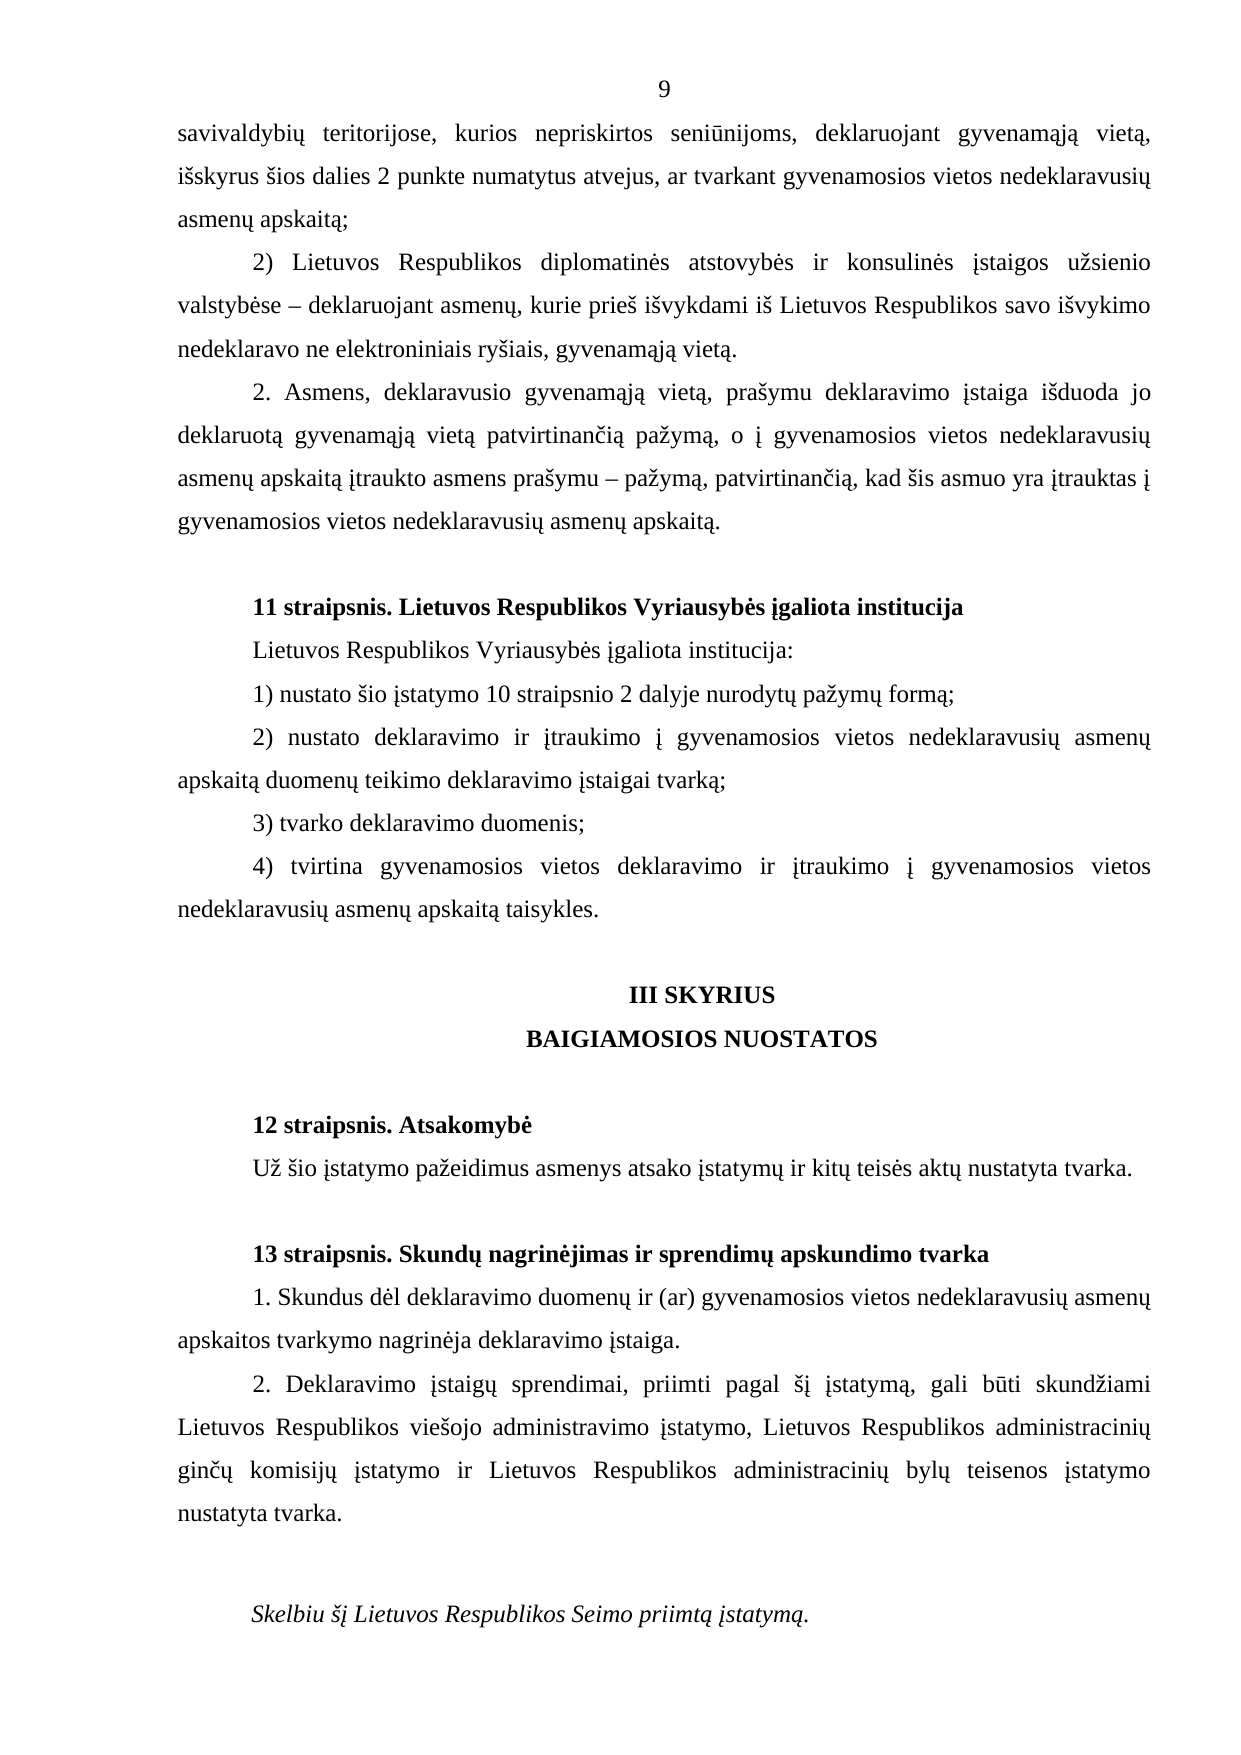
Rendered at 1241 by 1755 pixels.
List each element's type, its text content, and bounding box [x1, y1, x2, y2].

text 13 straipsnis. Skundų nagrinėjimas ir sprendimų apskundimo tvarka [177, 1239, 1152, 1268]
text 1. Skundus dėl deklaravimo duomenų ir (ar) gyvenamosios vietos nedeklaravusių asmenų apskaitos tvarkymo nagrinėja deklaravimo įstaiga. [177, 1282, 1152, 1354]
text 12 straipsnis. Atsakomybė [177, 1110, 1152, 1139]
text BAIGIAMOSIOS NUOSTATOS [177, 1024, 1152, 1052]
text 4) tvirtina gyvenamosios vietos deklaravimo ir įtraukimo į gyvenamosios vietos nedeklaravusių asmenų apskaitą taisykles. [177, 851, 1152, 923]
text 2) Lietuvos Respublikos diplomatinės atstovybės ir konsulinės įstaigos užsienio valstybėse – deklaruojant asmenų, kurie prieš išvykdami iš Lietuvos Respublikos savo išvykimo nedeklaravo ne elektroniniais ryšiais, gyvenamąją vietą. [177, 247, 1152, 362]
text 11 straipsnis. Lietuvos Respublikos Vyriausybės įgaliota institucija [177, 592, 1152, 621]
text III SKYRIUS [177, 981, 1152, 1009]
text 1) nustato šio įstatymo 10 straipsnio 2 dalyje nurodytų pažymų formą; [177, 679, 1152, 707]
text 3) tvarko deklaravimo duomenis; [177, 808, 1152, 837]
text Lietuvos Respublikos Vyriausybės įgaliota institucija: [177, 636, 1152, 664]
text Skelbiu šį Lietuvos Respublikos Seimo priimtą įstatymą. [177, 1599, 1152, 1627]
text 2) nustato deklaravimo ir įtraukimo į gyvenamosios vietos nedeklaravusių asmenų apskaitą duomenų teikimo deklaravimo įstaigai tvarką; [177, 722, 1152, 794]
text savivaldybių teritorijose, kurios nepriskirtos seniūnijoms, deklaruojant gyvenamąją vietą, išskyrus šios dalies 2 punkte numatytus atvejus, ar tvarkant gyvenamosios vietos nedeklaravusių asmenų apskaitą; [177, 118, 1152, 233]
text 2. Asmens, deklaravusio gyvenamąją vietą, prašymu deklaravimo įstaiga išduoda jo deklaruotą gyvenamąją vietą patvirtinančią pažymą, o į gyvenamosios vietos nedeklaravusių asmenų apskaitą įtraukto asmens prašymu – pažymą, patvirtinančią, kad šis asmuo yra įtrauktas į gyvenamosios vietos nedeklaravusių asmenų apskaitą. [177, 377, 1152, 535]
text Už šio įstatymo pažeidimus asmenys atsako įstatymų ir kitų teisės aktų nustatyta tvarka. [177, 1153, 1152, 1182]
text 2. Deklaravimo įstaigų sprendimai, priimti pagal šį įstatymą, gali būti skundžiami Lietuvos Respublikos viešojo administravimo įstatymo, Lietuvos Respublikos administracinių ginčų komisijų įstatymo ir Lietuvos Respublikos administracinių bylų teisenos įstatymo nustatyta tvarka. [177, 1369, 1152, 1527]
